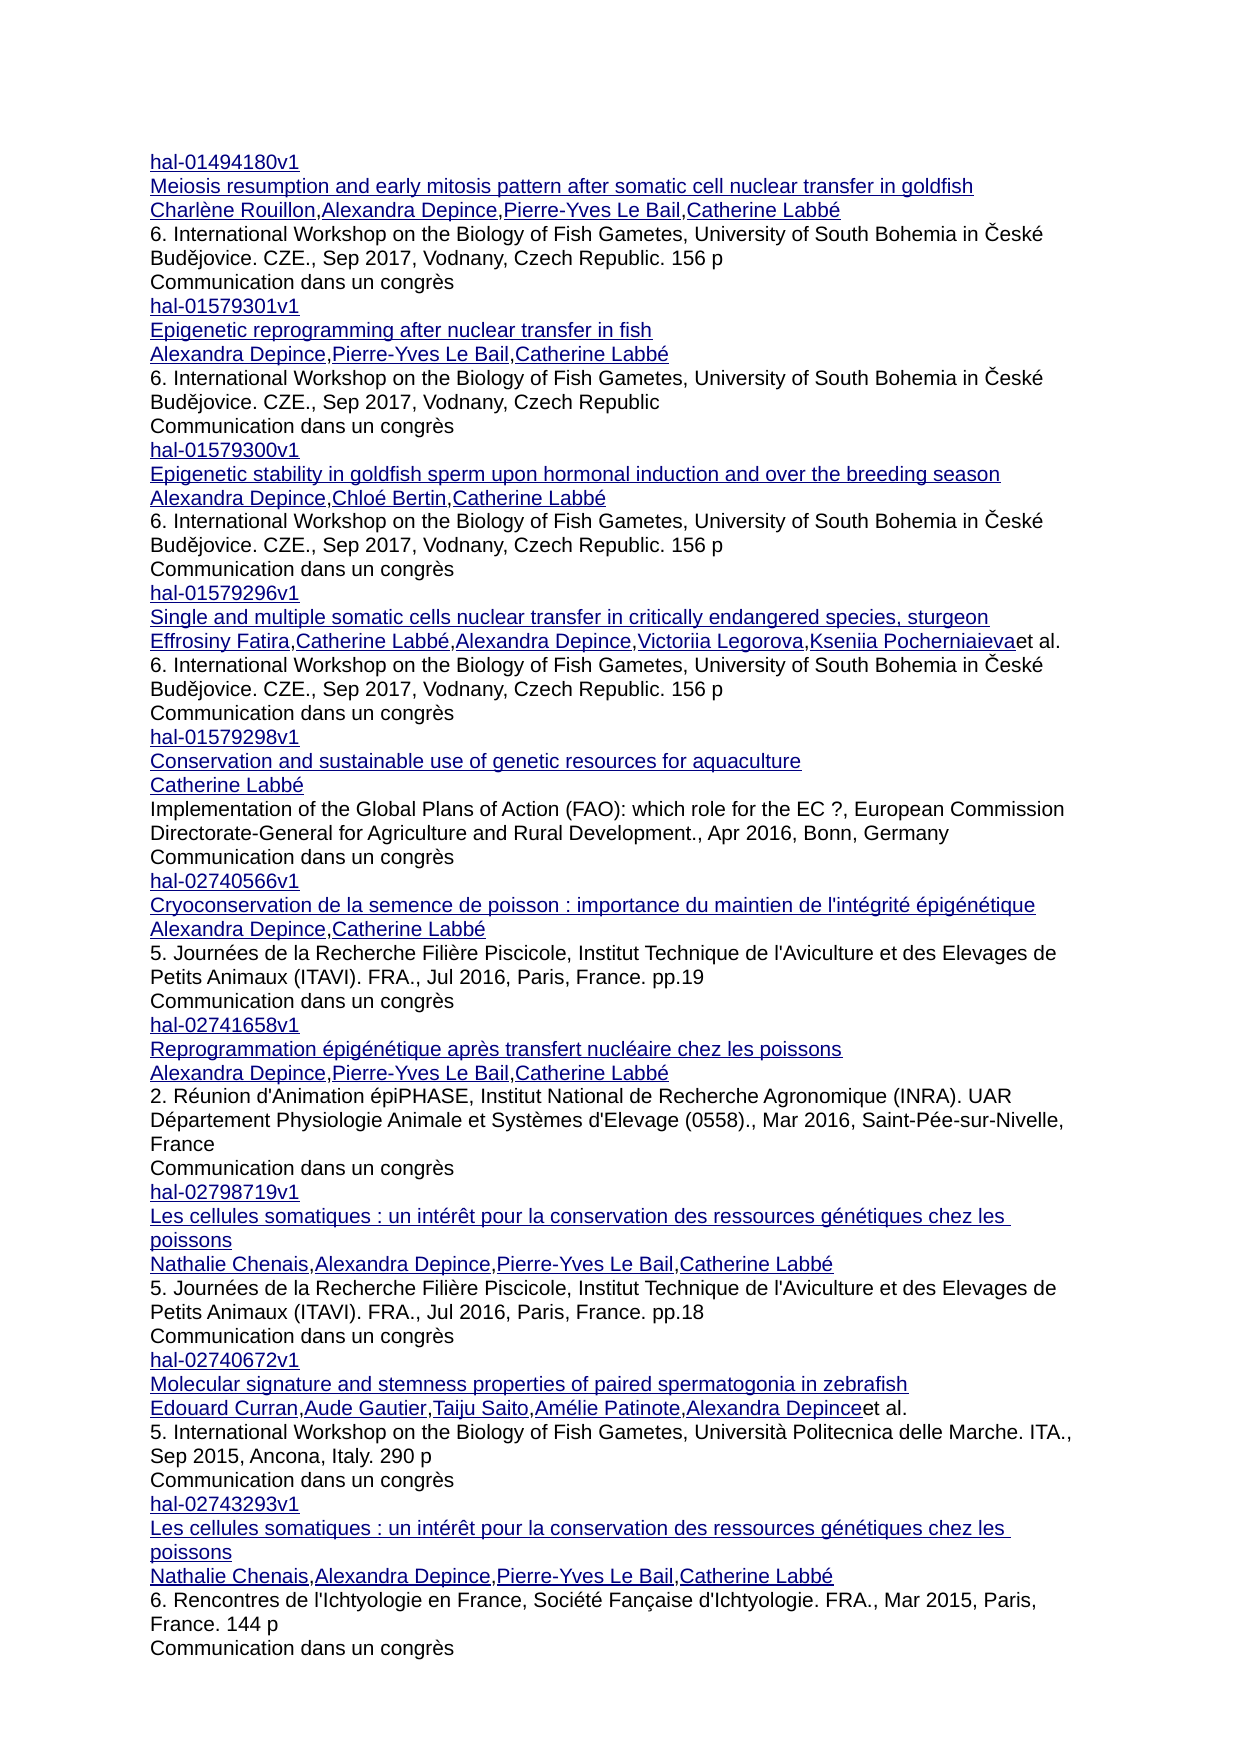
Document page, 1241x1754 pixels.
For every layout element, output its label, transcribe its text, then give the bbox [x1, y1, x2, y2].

table_cell Epigenetic stability in goldfish sperm upon hormonal induction and over the breeding season Alexandra Depince,Chloé Bertin,Catherine Labbé 6. International Workshop on the Biology of Fish Gametes, University of South Bohemia in České Budějovice. CZE., Sep 2017, Vodnany, Czech Republic. 156 p Communication dans un congrès hal-01579296v1 [150, 461, 1090, 605]
table_cell Reprogrammation épigénétique après transfert nucléaire chez les poissons Alexandra Depince,Pierre-Yves Le Bail,Catherine Labbé 2. Réunion d'Animation épiPHASE, Institut National de Recherche Agronomique (INRA). UAR Département Physiologie Animale et Systèmes d'Elevage (0558)., Mar 2016, Saint-Pée-sur-Nivelle, France Communication dans un congrès hal-02798719v1 [150, 1036, 1090, 1204]
table_cell Cryoconservation de la semence de poisson : importance du maintien de l'intégrité épigénétique Alexandra Depince,Catherine Labbé 5. Journées de la Recherche Filière Piscicole, Institut Technique de l'Aviculture et des Elevages de Petits Animaux (ITAVI). FRA., Jul 2016, Paris, France. pp.19 Communication dans un congrès hal-02741658v1 [150, 893, 1090, 1036]
table_cell Molecular signature and stemness properties of paired spermatogonia in zebrafish Edouard Curran,Aude Gautier,Taiju Saito,Amélie Patinote,Alexandra Depinceet al. 5. International Workshop on the Biology of Fish Gametes, Università Politecnica delle Marche. ITA., Sep 2015, Ancona, Italy. 290 p Communication dans un congrès hal-02743293v1 [150, 1372, 1090, 1516]
table_cell Les cellules somatiques : un intérêt pour la conservation des ressources génétiques chez les poissons Nathalie Chenais,Alexandra Depince,Pierre-Yves Le Bail,Catherine Labbé 5. Journées de la Recherche Filière Piscicole, Institut Technique de l'Aviculture et des Elevages de Petits Animaux (ITAVI). FRA., Jul 2016, Paris, France. pp.18 Communication dans un congrès hal-02740672v1 [150, 1204, 1090, 1372]
table_cell Les cellules somatiques : un intérêt pour la conservation des ressources génétiques chez les poissons Nathalie Chenais,Alexandra Depince,Pierre-Yves Le Bail,Catherine Labbé 6. Rencontres de l'Ichtyologie en France, Société Fançaise d'Ichtyologie. FRA., Mar 2015, Paris, France. 144 p Communication dans un congrès [150, 1516, 1090, 1659]
table_cell Single and multiple somatic cells nuclear transfer in critically endangered species, sturgeon Effrosiny Fatira,Catherine Labbé,Alexandra Depince,Victoriia Legorova,Kseniia Pocherniaievaet al. 6. International Workshop on the Biology of Fish Gametes, University of South Bohemia in České Budějovice. CZE., Sep 2017, Vodnany, Czech Republic. 156 p Communication dans un congrès hal-01579298v1 [150, 605, 1090, 749]
table_cell hal-01494180v1 [150, 150, 1090, 174]
table_cell Conservation and sustainable use of genetic resources for aquaculture Catherine Labbé Implementation of the Global Plans of Action (FAO): which role for the EC ?, European Commission Directorate-General for Agriculture and Rural Development., Apr 2016, Bonn, Germany Communication dans un congrès hal-02740566v1 [150, 749, 1090, 893]
table_cell Meiosis resumption and early mitosis pattern after somatic cell nuclear transfer in goldfish Charlène Rouillon,Alexandra Depince,Pierre-Yves Le Bail,Catherine Labbé 6. International Workshop on the Biology of Fish Gametes, University of South Bohemia in České Budějovice. CZE., Sep 2017, Vodnany, Czech Republic. 156 p Communication dans un congrès hal-01579301v1 [150, 174, 1090, 318]
table_cell Epigenetic reprogramming after nuclear transfer in fish Alexandra Depince,Pierre-Yves Le Bail,Catherine Labbé 6. International Workshop on the Biology of Fish Gametes, University of South Bohemia in České Budějovice. CZE., Sep 2017, Vodnany, Czech Republic Communication dans un congrès hal-01579300v1 [150, 318, 1090, 461]
